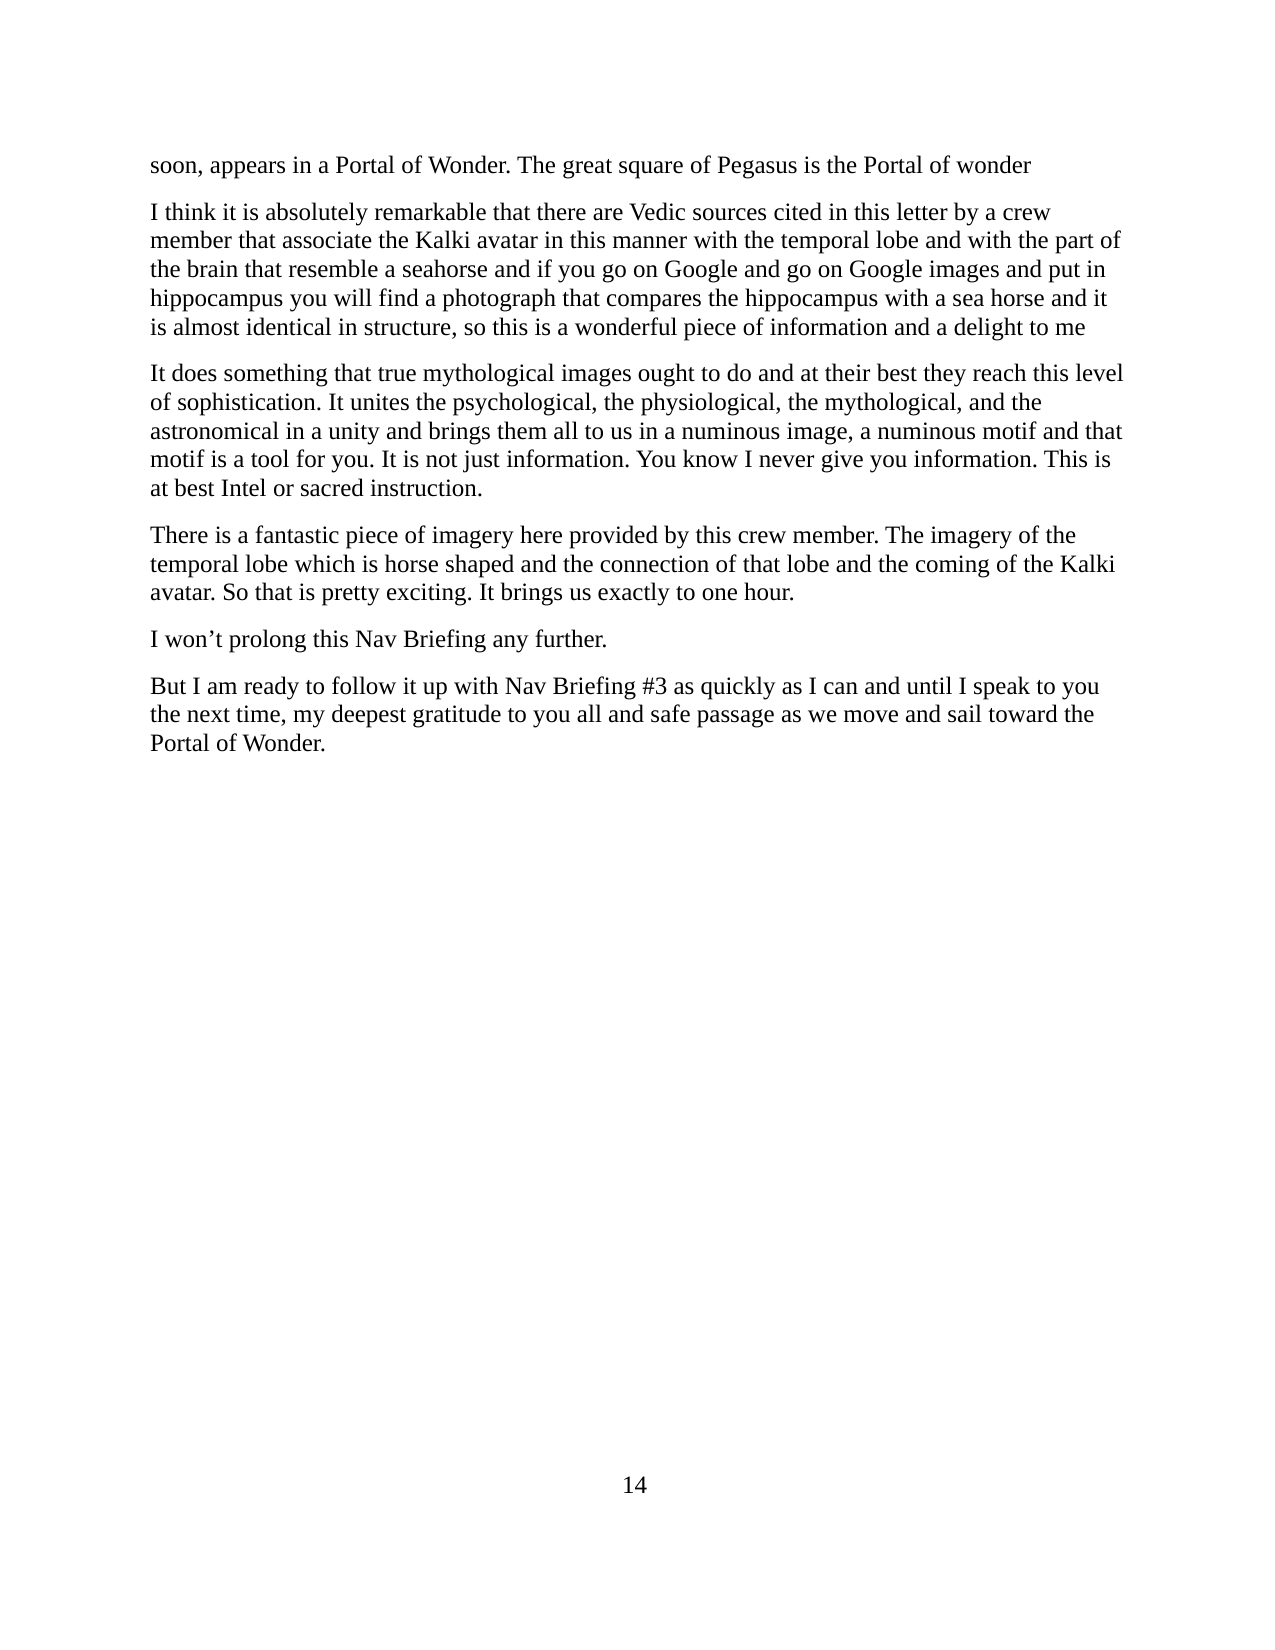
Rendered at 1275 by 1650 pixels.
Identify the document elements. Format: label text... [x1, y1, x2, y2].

text But I am ready to follow it up with Nav Briefing #3 as quickly as I can and until I speak to you the next time, my deepest gratitude to you all and safe passage as we move and sail toward the Portal of Wonder. [150, 671, 1125, 757]
text There is a fantastic piece of imagery here provided by this crew member. The imagery of the temporal lobe which is horse shaped and the connection of that lobe and the coming of the Kalki avatar. So that is pretty exciting. It brings us exactly to one hour. [150, 520, 1125, 606]
text I think it is absolutely remarkable that there are Vedic sources cited in this letter by a crew member that associate the Kalki avatar in this manner with the temporal lobe and with the part of the brain that resemble a seahorse and if you go on Google and go on Google images and put in hippocampus you will find a photograph that compares the hippocampus with a sea horse and it is almost identical in structure, so this is a wonderful piece of information and a delight to me [150, 197, 1125, 340]
text soon, appears in a Portal of Wonder. The great square of Pegasus is the Portal of wonder [150, 150, 1125, 179]
text It does something that true mythological images ought to do and at their best they reach this level of sophistication. It unites the psychological, the physiological, the mythological, and the astronomical in a unity and brings them all to us in a numinous image, a numinous motif and that motif is a tool for you. It is not just information. You know I never give you information. This is at best Intel or sacred instruction. [150, 358, 1125, 502]
text I won’t prolong this Nav Briefing any further. [150, 624, 1125, 653]
